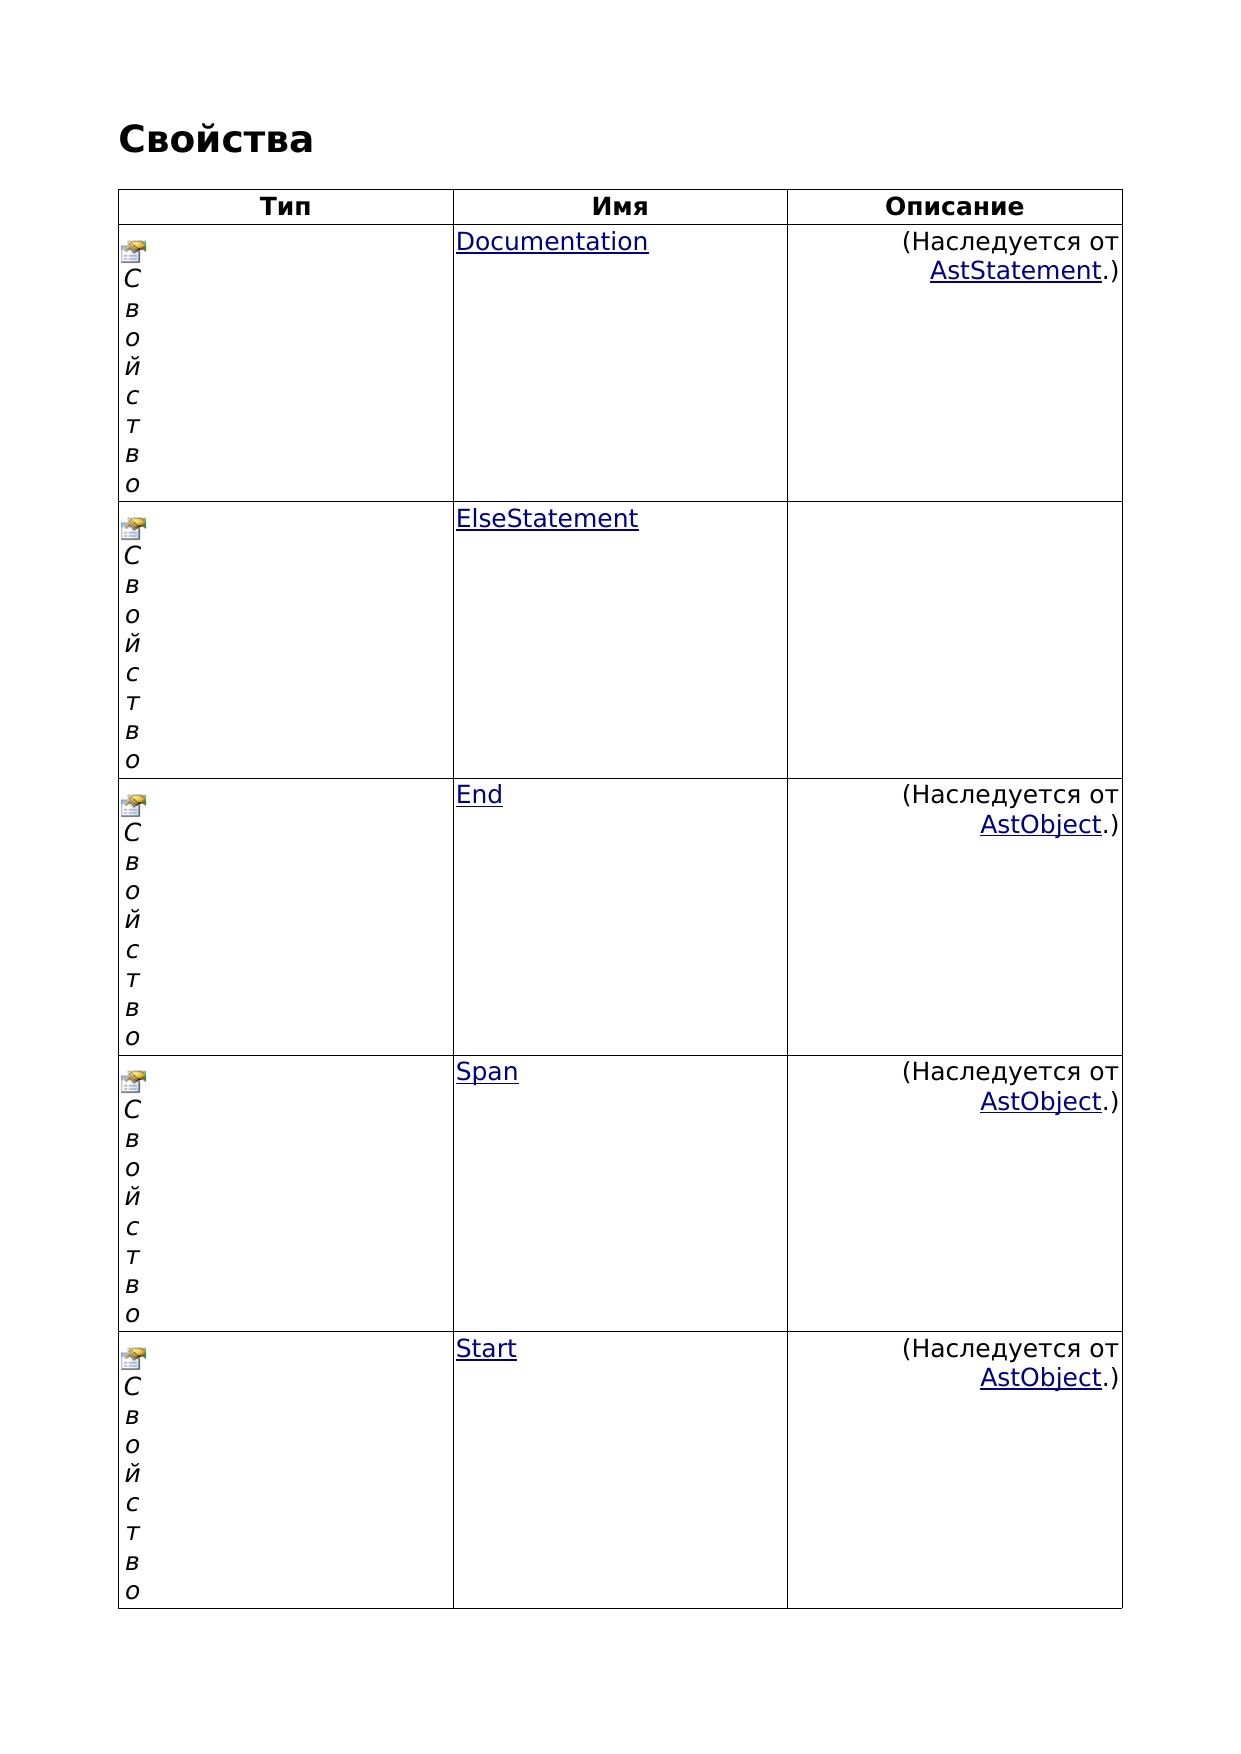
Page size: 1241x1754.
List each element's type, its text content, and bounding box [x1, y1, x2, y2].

table_cell [788, 502, 1122, 778]
table_cell [119, 502, 453, 778]
table_cell [119, 779, 453, 1054]
table_cell Start [454, 1332, 787, 1608]
table_cell (Наследуется от AstObject.) [788, 1056, 1122, 1331]
table_cell Span [454, 1056, 787, 1331]
table_cell [119, 1056, 453, 1331]
table_header Имя [454, 190, 787, 224]
table_cell [119, 225, 453, 501]
table_header Описание [788, 190, 1122, 224]
table_header Тип [119, 190, 453, 224]
picture [121, 1346, 147, 1372]
picture [121, 239, 147, 265]
picture [121, 516, 147, 542]
picture [121, 793, 147, 819]
table_cell Documentation [454, 225, 787, 501]
table_cell (Наследуется от AstObject.) [788, 779, 1122, 1054]
table_cell (Наследуется от AstStatement.) [788, 225, 1122, 501]
picture [121, 1070, 147, 1095]
table_cell (Наследуется от AstObject.) [788, 1332, 1122, 1608]
table_cell [119, 1332, 453, 1608]
table_cell End [454, 779, 787, 1054]
subtitle Свойства [118, 118, 1122, 162]
table_cell ElseStatement [454, 502, 787, 778]
